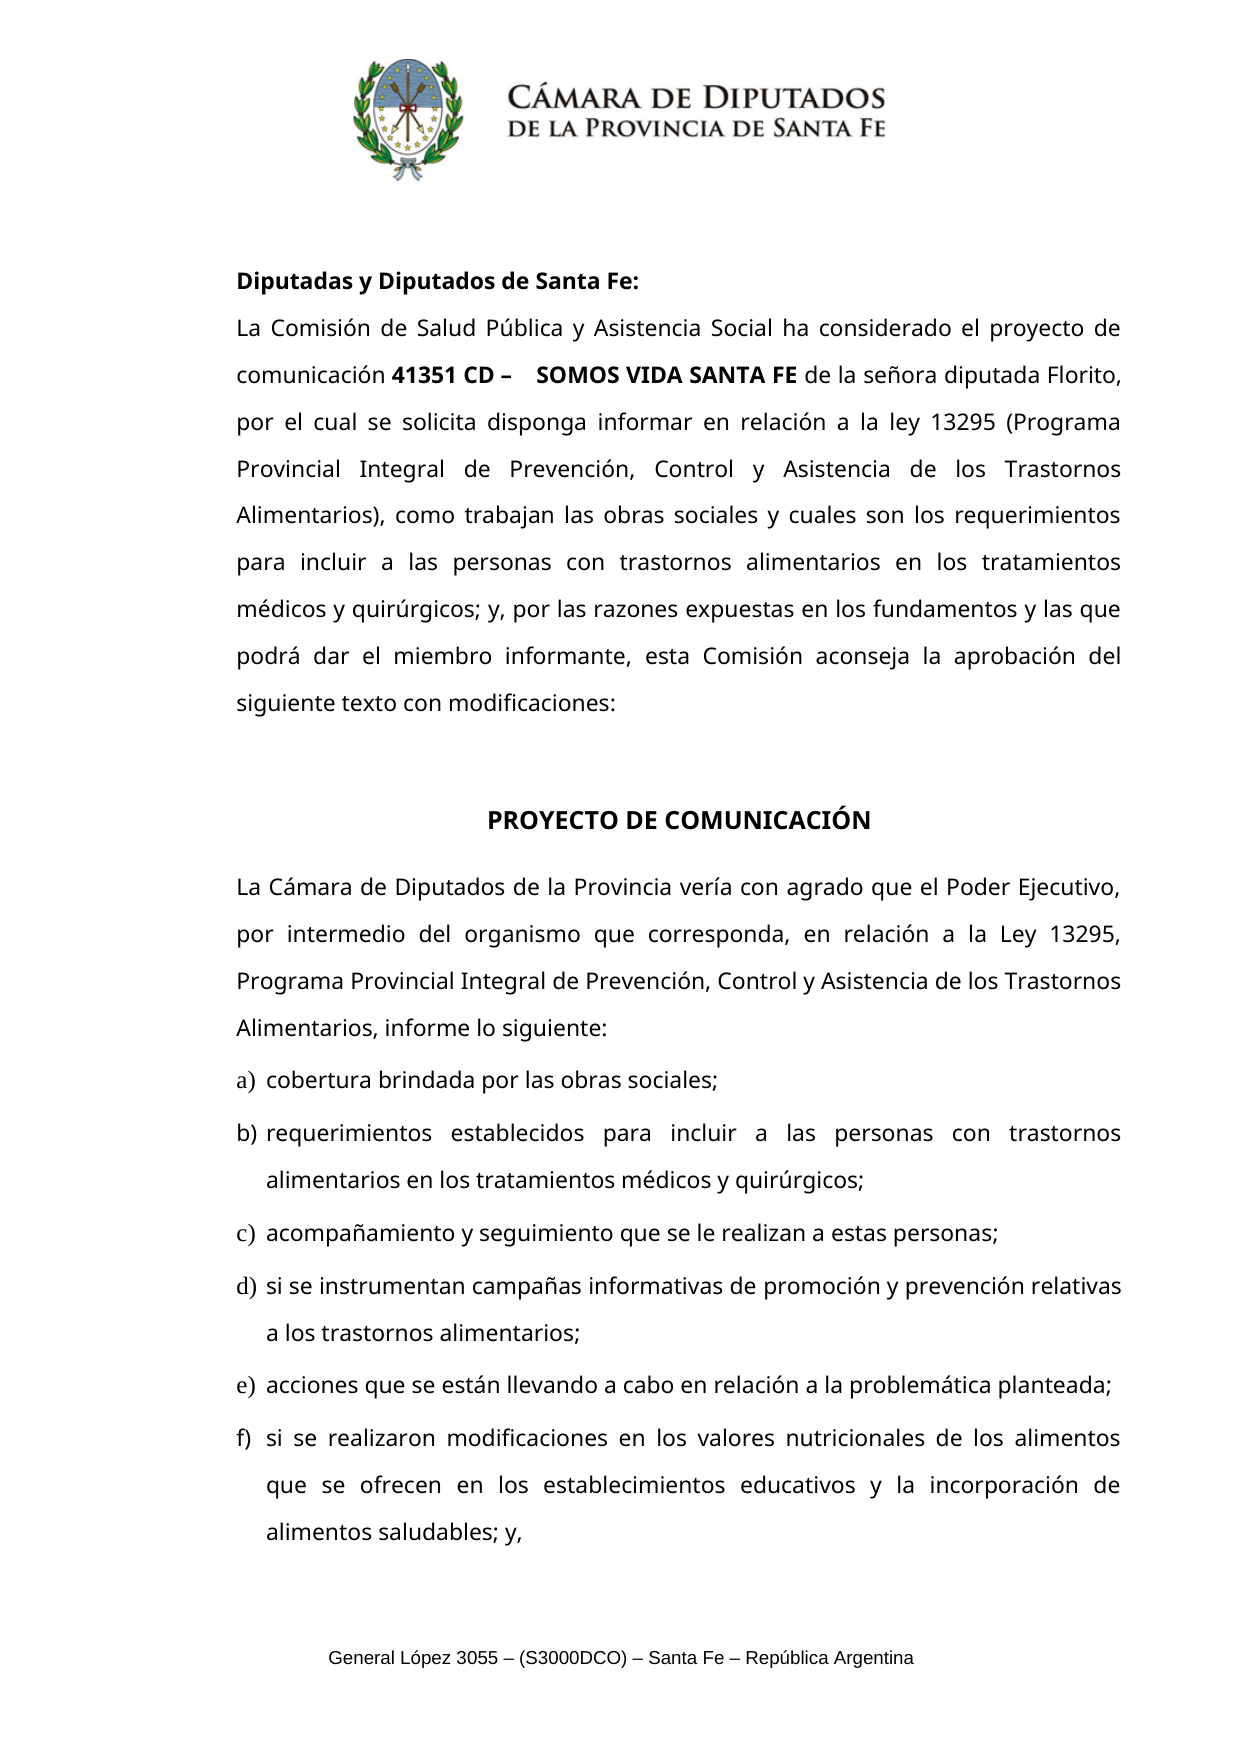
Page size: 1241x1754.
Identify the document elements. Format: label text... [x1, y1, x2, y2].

text La Comisión de Salud Pública y Asistencia Social ha considerado el proyecto de comunicación 41351 CD – SOMOS VIDA SANTA FE de la señora diputada Florito, por el cual se solicita disponga informar en relación a la ley 13295 (Programa Provincial Integral de Prevención, Control y Asistencia de los Trastornos Alimentarios), como trabajan las obras sociales y cuales son los requerimientos para incluir a las personas con trastornos alimentarios en los tratamientos médicos y quirúrgicos; y, por las razones expuestas en los fundamentos y las que podrá dar el miembro informante, esta Comisión aconseja la aprobación del siguiente texto con modificaciones: [236, 312, 1122, 718]
list si se realizaron modificaciones en los valores nutricionales de los alimentos que se ofrecen en los establecimientos educativos y la incorporación de alimentos saludables; y, [236, 1422, 1122, 1547]
text La Cámara de Diputados de la Provincia vería con agrado que el Poder Ejecutivo, por intermedio del organismo que corresponda, en relación a la Ley 13295, Programa Provincial Integral de Prevención, Control y Asistencia de los Trastornos Alimentarios, informe lo siguiente: [236, 871, 1122, 1043]
list acciones que se están llevando a cabo en relación a la problemática planteada; [236, 1369, 1122, 1401]
list si se instrumentan campañas informativas de promoción y prevención relativas a los trastornos alimentarios; [236, 1270, 1122, 1348]
list requerimientos establecidos para incluir a las personas con trastornos alimentarios en los tratamientos médicos y quirúrgicos; [236, 1117, 1122, 1195]
text PROYECTO DE COMUNICACIÓN [236, 802, 1122, 836]
list cobertura brindada por las obras sociales; [236, 1064, 1122, 1096]
text Diputadas y Diputados de Santa Fe: [236, 265, 1122, 296]
list acompañamiento y seguimiento que se le realizan a estas personas; [236, 1217, 1122, 1248]
